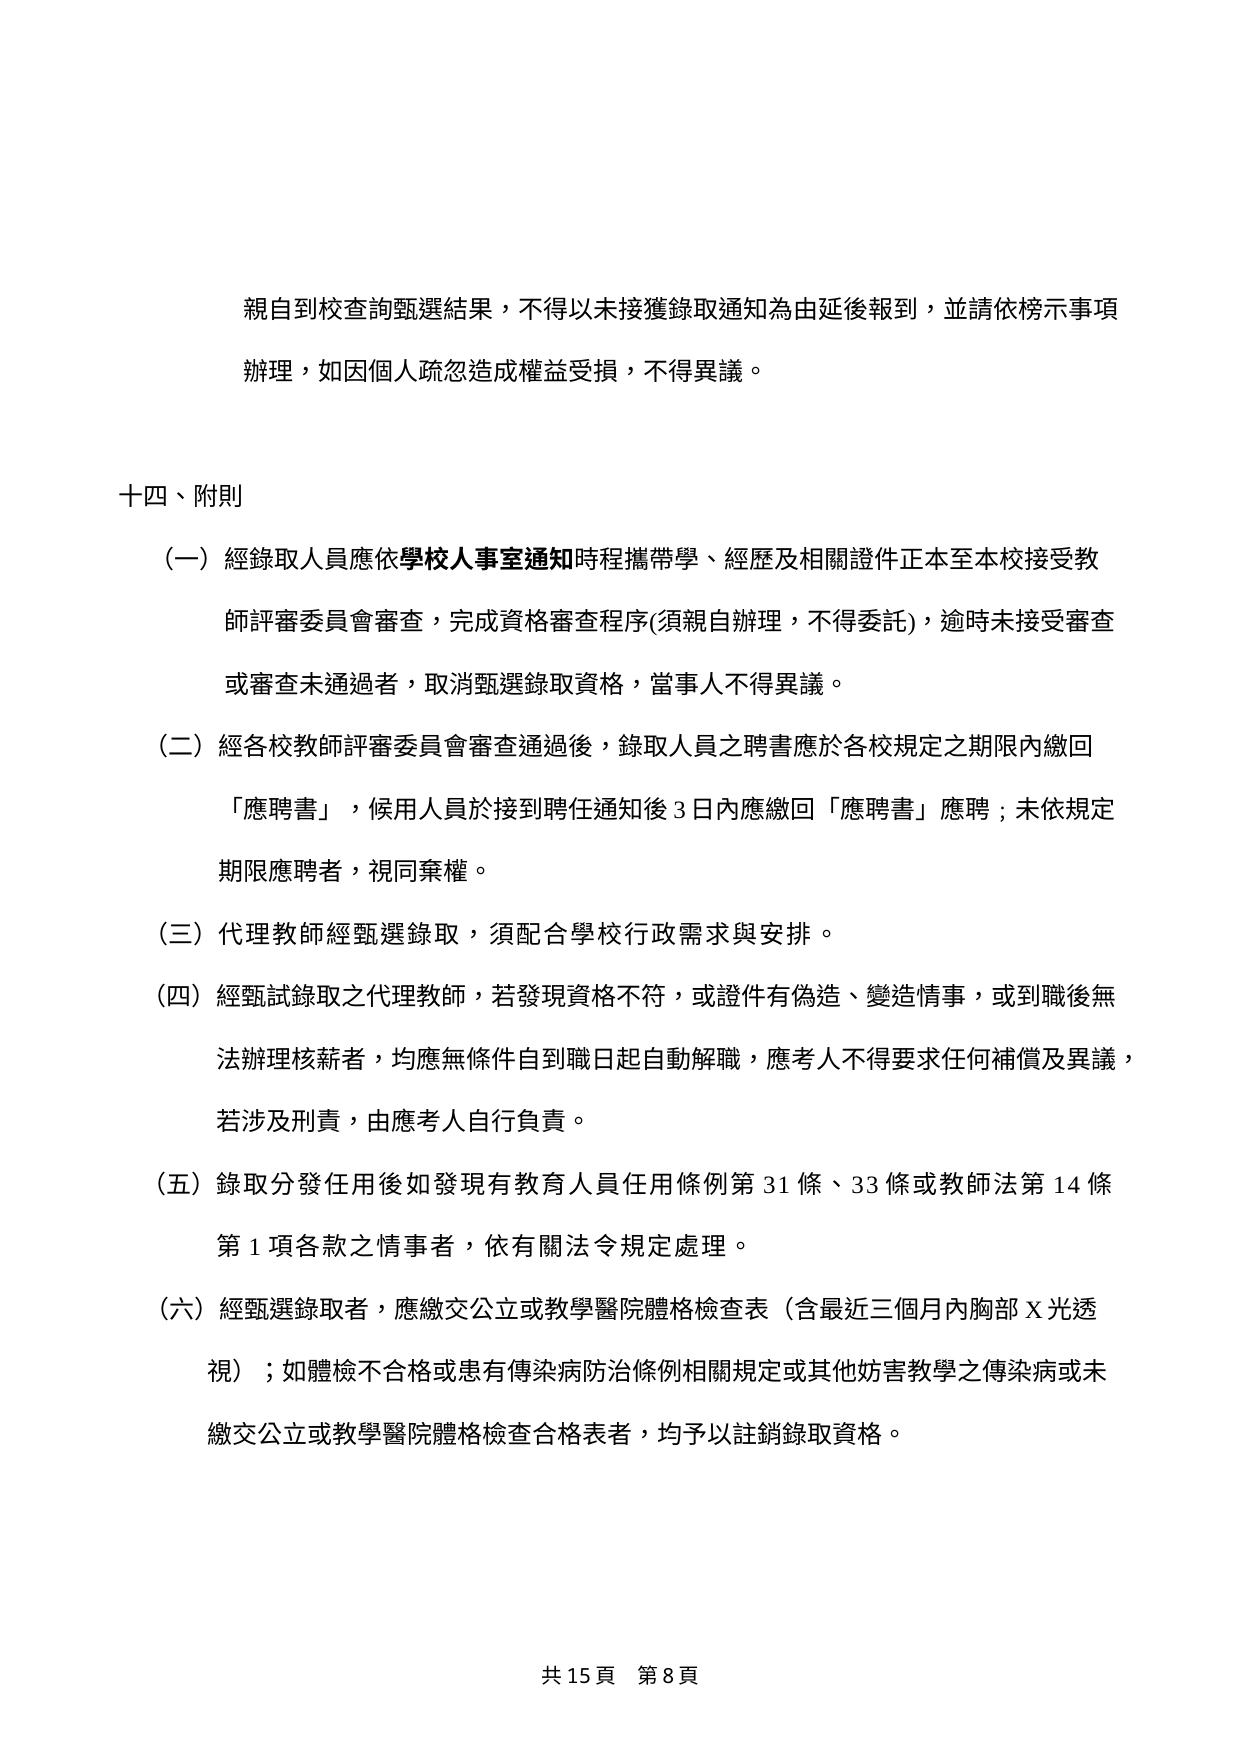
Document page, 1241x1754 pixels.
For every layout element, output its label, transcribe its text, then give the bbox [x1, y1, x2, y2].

text 十四、附則 [118, 453, 1122, 516]
text （一）經錄取人員應依學校人事室通知時程攜帶學、經歷及相關證件正本至本校接受教師評審委員會審查，完成資格審查程序(須親自辦理，不得委託)，逾時未接受審查或審查未通過者，取消甄選錄取資格，當事人不得異議。 [149, 516, 1122, 703]
text （五）錄取分發任用後如發現有教育人員任用條例第31條、33條或教師法第14條第1項各款之情事者，依有關法令規定處理。 [141, 1141, 1122, 1266]
text （三）代理教師經甄選錄取，須配合學校行政需求與安排。 [118, 891, 1122, 953]
text （二）經各校教師評審委員會審查通過後，錄取人員之聘書應於各校規定之期限內繳回「應聘書」，候用人員於接到聘任通知後3日內應繳回「應聘書」應聘﹔未依規定期限應聘者，視同棄權。 [143, 703, 1122, 891]
text （六）經甄選錄取者，應繳交公立或教學醫院體格檢查表（含最近三個月內胸部X光透視）；如體檢不合格或患有傳染病防治條例相關規定或其他妨害教學之傳染病或未繳交公立或教學醫院體格檢查合格表者，均予以註銷錄取資格。 [144, 1266, 1122, 1453]
text 親自到校查詢甄選結果，不得以未接獲錄取通知為由延後報到，並請依榜示事項辦理，如因個人疏忽造成權益受損，不得異議。 [243, 266, 1122, 391]
text （四）經甄試錄取之代理教師，若發現資格不符，或證件有偽造、變造情事，或到職後無法辦理核薪者，均應無條件自到職日起自動解職，應考人不得要求任何補償及異議，若涉及刑責，由應考人自行負責。 [141, 953, 1122, 1141]
